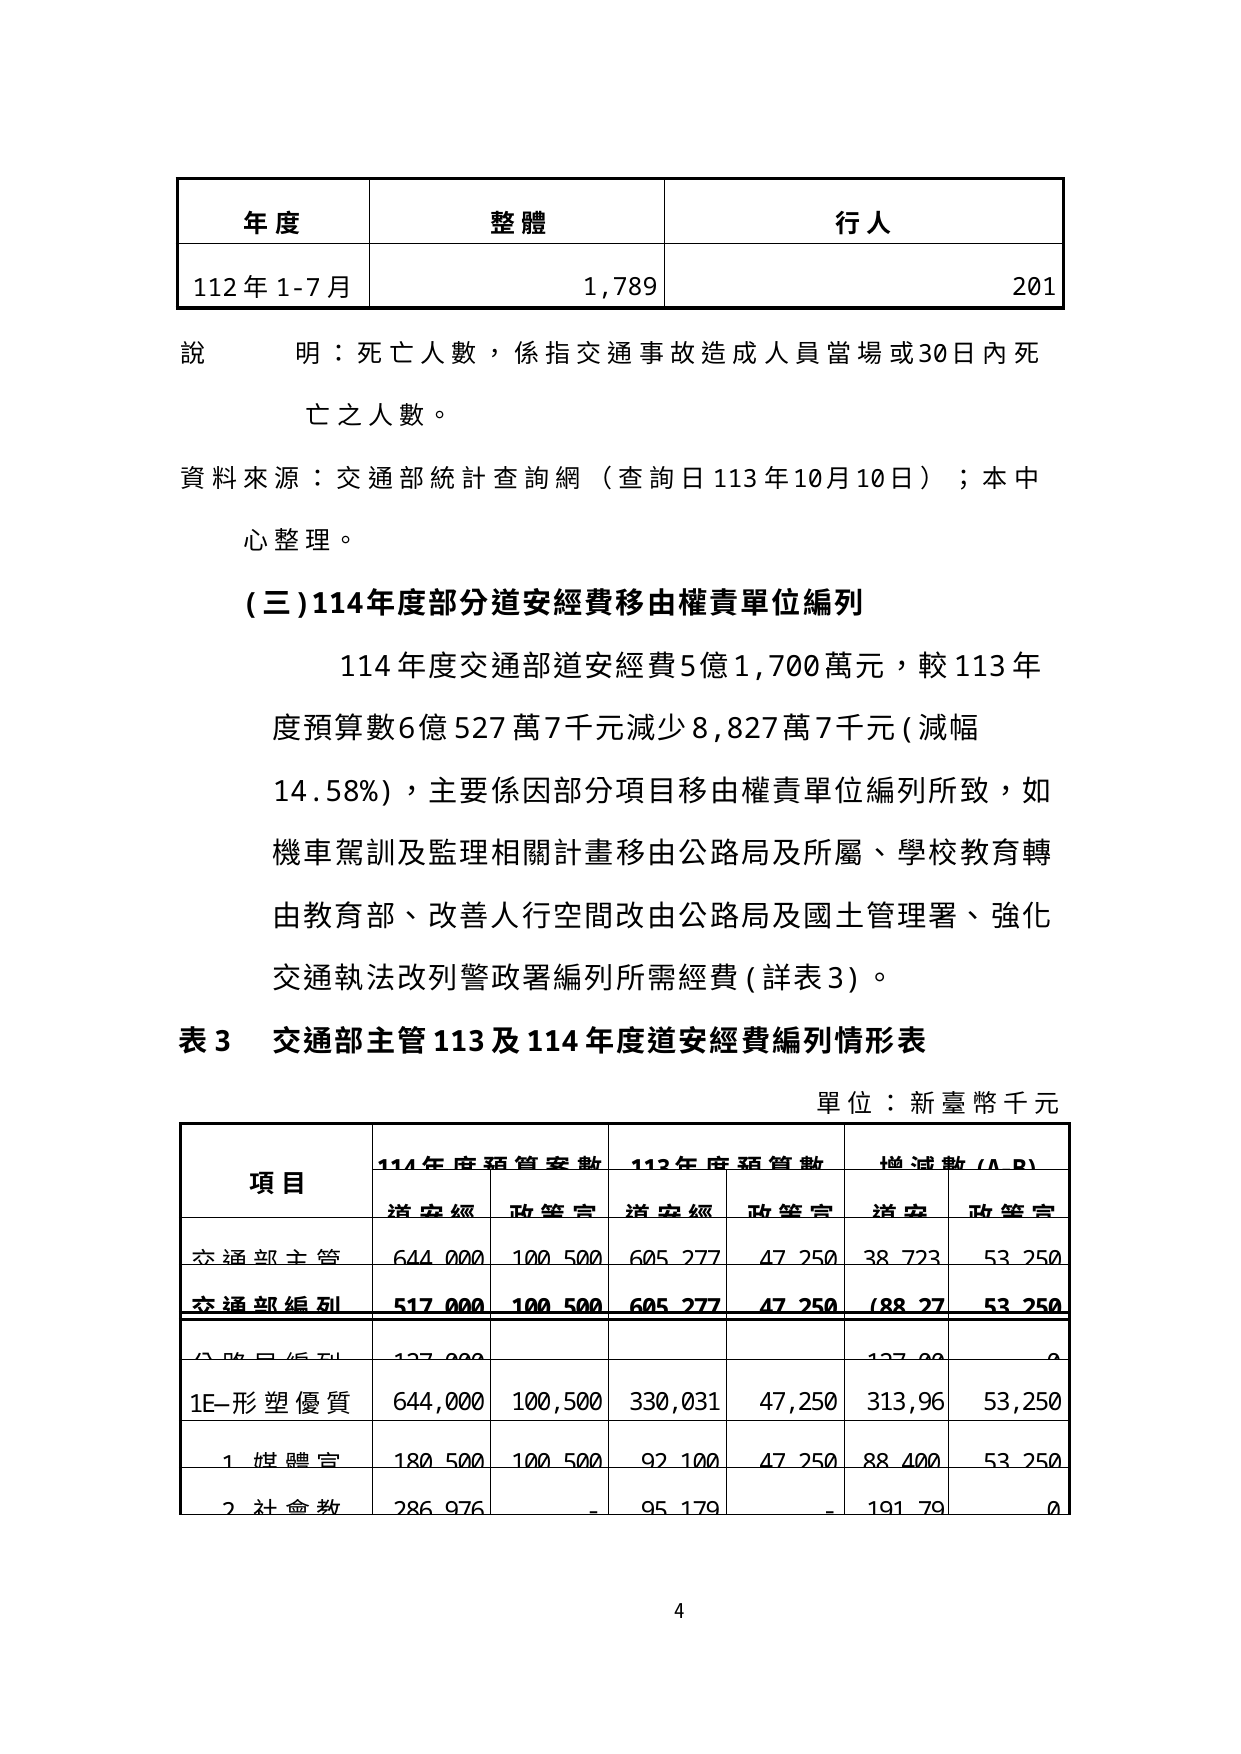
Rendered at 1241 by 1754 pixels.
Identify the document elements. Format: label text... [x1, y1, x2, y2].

table_cell 交通部編列 [182, 1265, 372, 1311]
table_cell 0 [949, 1321, 1068, 1358]
table_cell 330,031 [609, 1360, 726, 1419]
table_cell 38,723 [845, 1218, 948, 1264]
table_cell 127,000 [373, 1314, 490, 1318]
table_cell 1,789 [370, 244, 664, 306]
table_cell 127,000 [373, 1321, 490, 1358]
table_cell 53,250 [949, 1360, 1068, 1419]
table_cell - [727, 1468, 844, 1514]
table_cell 95,179 [609, 1468, 726, 1514]
table_cell 286,976 [373, 1468, 490, 1514]
table_cell 605,277 [609, 1265, 726, 1311]
text 114年度交通部道安經費5億1,700萬元，較113年度預算數6億527萬7千元減少8,827萬7千元(減幅14.58%)，主要係因部分項目移由權責單位編列所致，如機車駕訓及監理相關計畫移由公路局及所屬、學校教育轉由教育部、改善人行空間改由公路局及國土管理署、強化交通執法改列警政署編列所需經費(詳表3)。 [266, 622, 1063, 997]
table_cell 47,250 [727, 1421, 844, 1467]
table_cell 100,500 [491, 1360, 608, 1419]
table_cell 1E—形塑優質交安文化(Education) [182, 1360, 372, 1419]
table_cell 0 [949, 1314, 1068, 1318]
table_cell 47,250 [727, 1218, 844, 1264]
table_cell 47,250 [727, 1265, 844, 1311]
table_cell - [491, 1321, 608, 1358]
table_cell 2.社會教育 [182, 1468, 372, 1514]
table_header 114年度預算案數(A) [373, 1125, 608, 1169]
table_cell - [609, 1321, 726, 1358]
table_cell - [609, 1314, 726, 1318]
table_cell 201 [665, 244, 1062, 306]
table_cell (88,277) [845, 1265, 948, 1311]
table_cell - [727, 1314, 844, 1318]
text (三)114年度部分道安經費移由權責單位編列 [236, 559, 1063, 622]
table_header 整體 [370, 180, 664, 243]
table_header 113年度預算數(B) [609, 1125, 844, 1169]
table_cell 88,400 [845, 1421, 948, 1467]
table_cell 191,797 [845, 1468, 948, 1514]
text 資料來源：交通部統計查詢網（查詢日113年10月10日）；本中心整理。 [177, 434, 1063, 559]
table_cell 政策宣導費 [491, 1170, 608, 1217]
table_cell - [727, 1321, 844, 1358]
text 單位：新臺幣千元 [177, 1059, 1063, 1122]
table_cell 92,100 [609, 1421, 726, 1467]
table_cell 53,250 [949, 1218, 1068, 1264]
text 說 明：死亡人數，係指交通事故造成人員當場或30日內死亡之人數。 [176, 310, 1063, 434]
table_cell 53,250 [949, 1265, 1068, 1311]
table_cell 政策宣導費 [727, 1170, 844, 1217]
table_cell 47,250 [727, 1360, 844, 1419]
table_cell 道安經費 [845, 1170, 948, 1217]
table_cell 100,500 [491, 1421, 608, 1467]
table_cell 127,000 [845, 1314, 948, 1318]
table_cell 100,500 [491, 1218, 608, 1264]
table_cell 517,000 [373, 1265, 490, 1311]
table_cell 0 [949, 1468, 1068, 1514]
table_cell - [491, 1314, 608, 1318]
table_cell 112年1-7月 [179, 244, 369, 306]
text 表3 交通部主管113及114年度道安經費編列情形表 [177, 997, 1063, 1059]
table_cell 公路局編列 [182, 1314, 372, 1318]
table_cell 公路局編列 [182, 1321, 372, 1358]
table_cell 政策宣導費 [949, 1170, 1068, 1217]
table_cell 1.媒體宣導 [182, 1421, 372, 1467]
table_cell 605,277 [609, 1218, 726, 1264]
table_cell 644,000 [373, 1360, 490, 1419]
table_header 項目 [182, 1125, 372, 1217]
table_cell 100,500 [491, 1265, 608, 1311]
table_header 增減數(A-B) [845, 1125, 1068, 1169]
table_cell 644,000 [373, 1218, 490, 1264]
table_cell 道安經費 [609, 1170, 726, 1217]
table_cell 313,969 [845, 1360, 948, 1419]
table_header 行人 [665, 180, 1062, 243]
table_cell - [491, 1468, 608, 1514]
table_header 年度 [179, 180, 369, 243]
table_cell 53,250 [949, 1421, 1068, 1467]
table_cell 道安經費 [373, 1170, 490, 1217]
table_cell 180,500 [373, 1421, 490, 1467]
table_cell 交通部主管合計 [182, 1218, 372, 1264]
table_cell 127,000 [845, 1321, 948, 1358]
